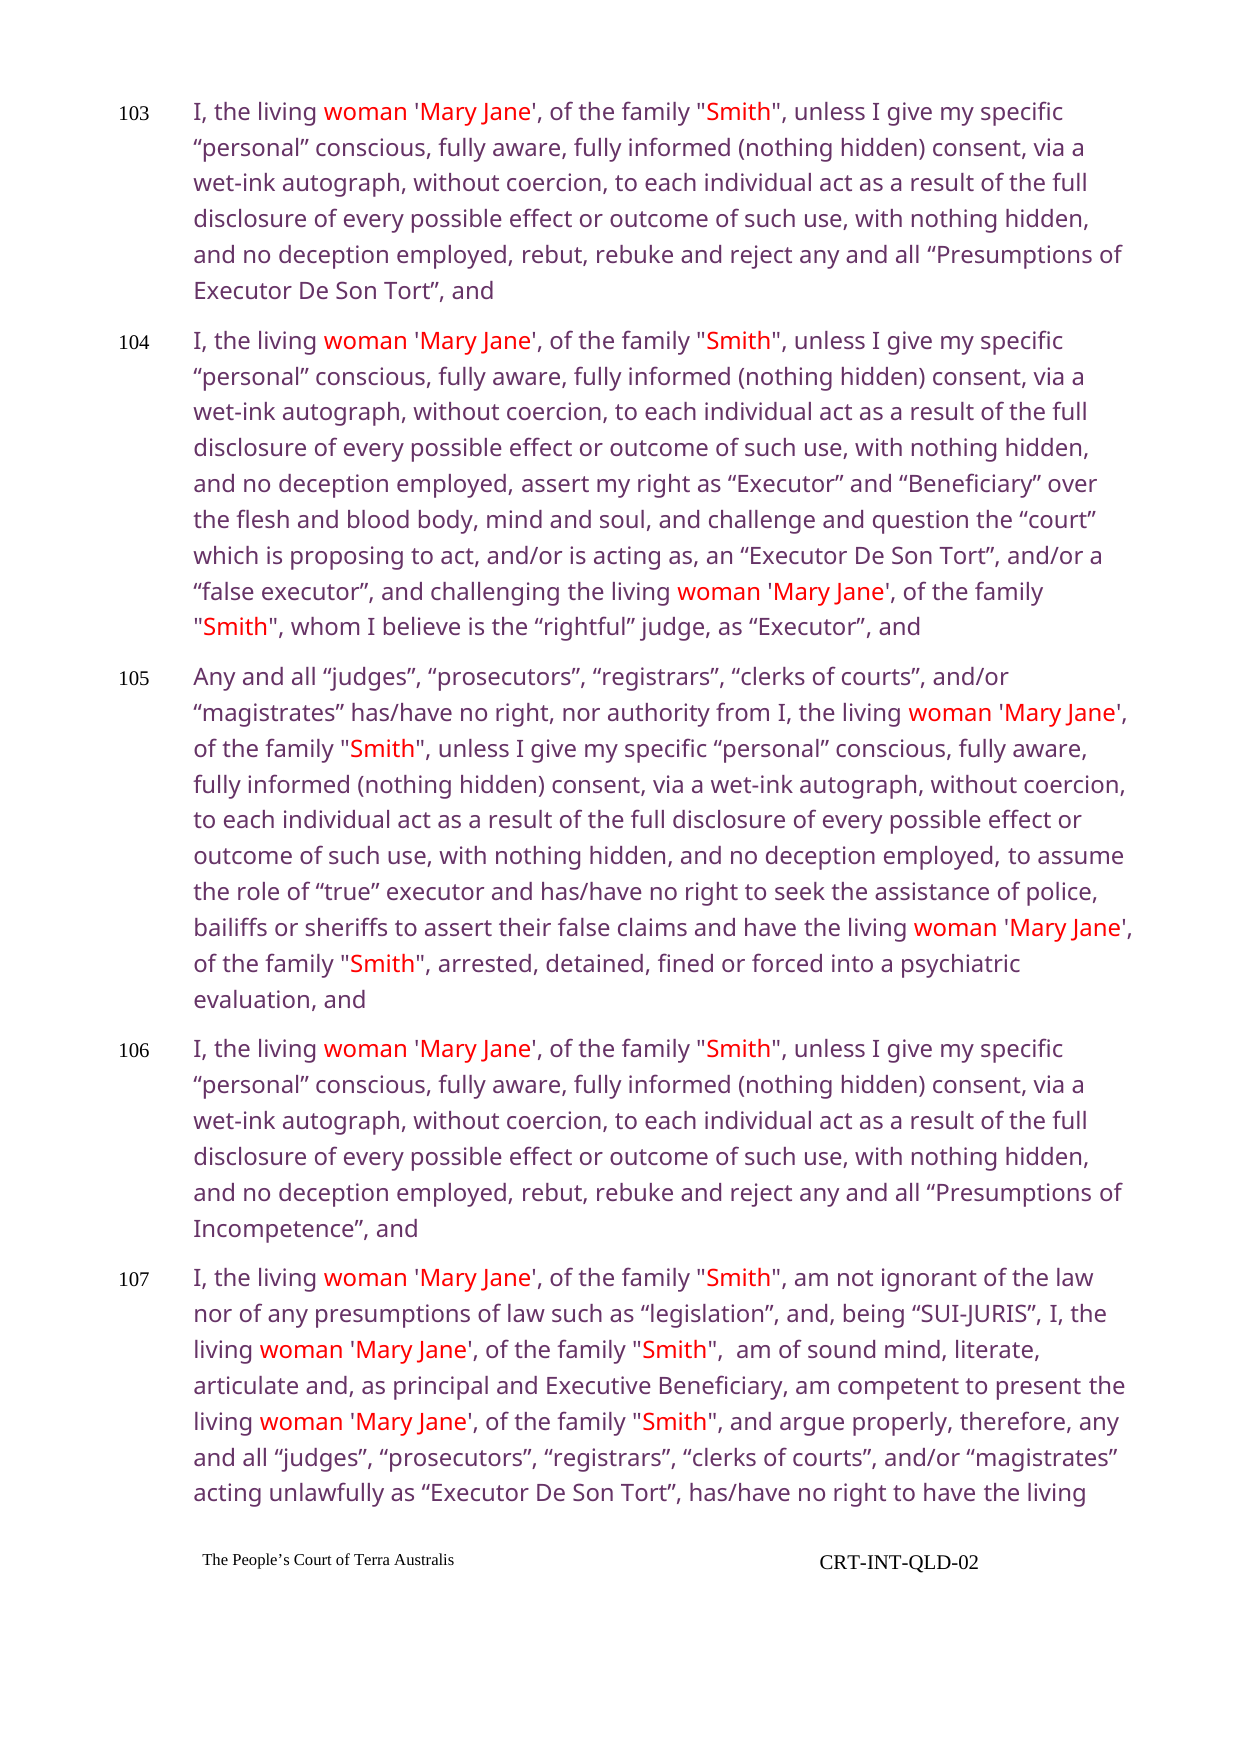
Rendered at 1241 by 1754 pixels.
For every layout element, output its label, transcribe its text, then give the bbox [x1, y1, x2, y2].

list I, the living woman 'Mary Jane', of the family "Smith", unless I give my specific “personal” conscious, fully aware, fully informed (nothing hidden) consent, via a wet-ink autograph, without coercion, to each individual act as a result of the full disclosure of every possible effect or outcome of such use, with nothing hidden, and no deception employed, rebut, rebuke and reject any and all “Presumptions of Incompetence”, and [118, 1032, 1134, 1244]
list I, the living woman 'Mary Jane', of the family "Smith", unless I give my specific “personal” conscious, fully aware, fully informed (nothing hidden) consent, via a wet-ink autograph, without coercion, to each individual act as a result of the full disclosure of every possible effect or outcome of such use, with nothing hidden, and no deception employed, rebut, rebuke and reject any and all “Presumptions of Executor De Son Tort”, and [118, 94, 1134, 306]
list I, the living woman 'Mary Jane', of the family "Smith", am not ignorant of the law nor of any presumptions of law such as “legislation”, and, being “SUI-JURIS”, I, the living woman 'Mary Jane', of the family "Smith", am of sound mind, literate, articulate and, as principal and Executive Beneficiary, am competent to present the living woman 'Mary Jane', of the family "Smith", and argue properly, therefore, any and all “judges”, “prosecutors”, “registrars”, “clerks of courts”, and/or “magistrates” acting unlawfully as “Executor De Son Tort”, has/have no right to have the living [118, 1261, 1134, 1509]
list Any and all “judges”, “prosecutors”, “registrars”, “clerks of courts”, and/or “magistrates” has/have no right, nor authority from I, the living woman 'Mary Jane', of the family "Smith", unless I give my specific “personal” conscious, fully aware, fully informed (nothing hidden) consent, via a wet-ink autograph, without coercion, to each individual act as a result of the full disclosure of every possible effect or outcome of such use, with nothing hidden, and no deception employed, to assume the role of “true” executor and has/have no right to seek the assistance of police, bailiffs or sheriffs to assert their false claims and have the living woman 'Mary Jane', of the family "Smith", arrested, detained, fined or forced into a psychiatric evaluation, and [118, 660, 1134, 1015]
list I, the living woman 'Mary Jane', of the family "Smith", unless I give my specific “personal” conscious, fully aware, fully informed (nothing hidden) consent, via a wet-ink autograph, without coercion, to each individual act as a result of the full disclosure of every possible effect or outcome of such use, with nothing hidden, and no deception employed, assert my right as “Executor” and “Beneficiary” over the flesh and blood body, mind and soul, and challenge and question the “court” which is proposing to act, and/or is acting as, an “Executor De Son Tort”, and/or a “false executor”, and challenging the living woman 'Mary Jane', of the family "Smith", whom I believe is the “rightful” judge, as “Executor”, and [118, 323, 1134, 643]
